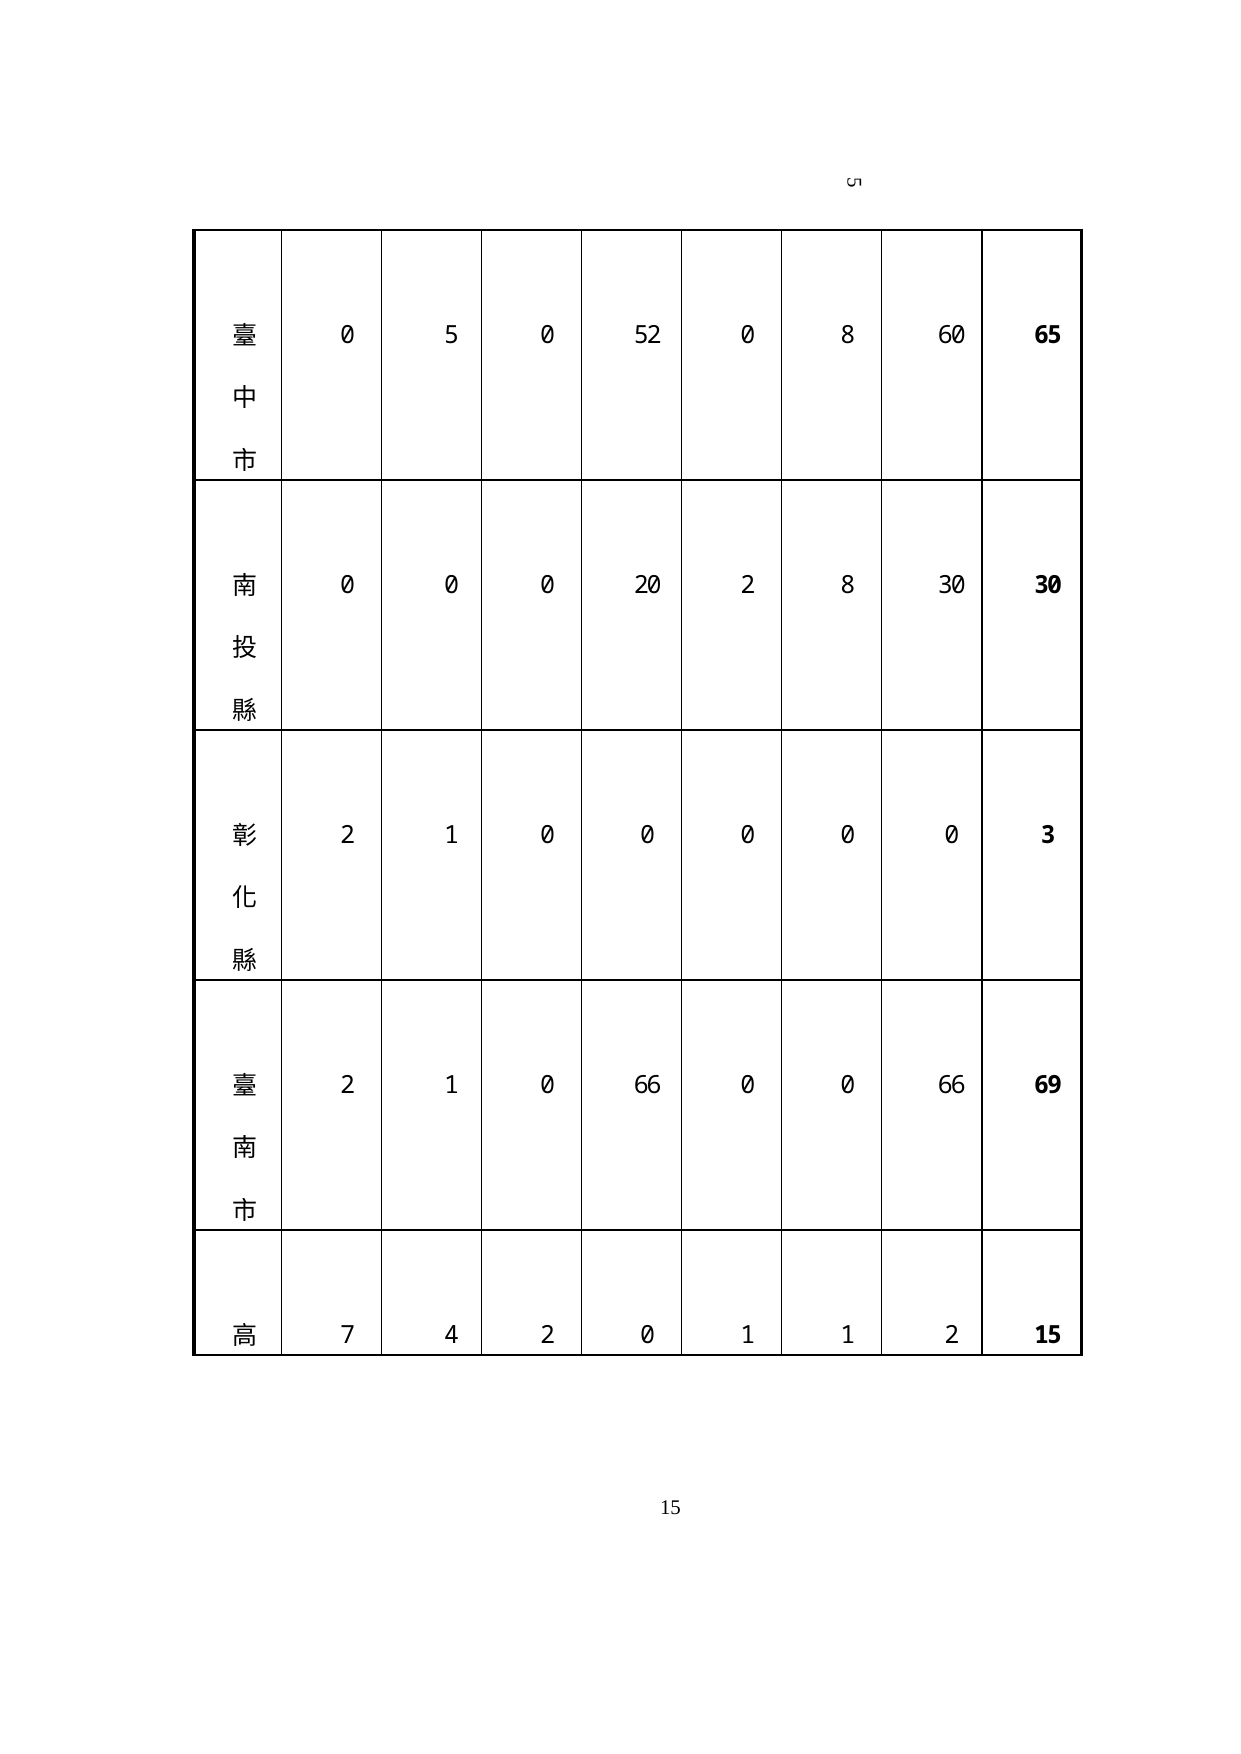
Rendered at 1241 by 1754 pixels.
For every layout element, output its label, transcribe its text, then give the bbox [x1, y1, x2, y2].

table_cell 2 [282, 981, 381, 1229]
table_cell 65 [983, 231, 1080, 479]
table_cell 3 [983, 731, 1080, 979]
table_cell 臺南市 [196, 981, 281, 1229]
table_cell 0 [682, 231, 781, 479]
table_cell 66 [582, 981, 681, 1229]
table_cell 0 [482, 731, 581, 979]
table_cell 1 [382, 981, 481, 1229]
table_cell 8 [782, 231, 881, 479]
table_cell 0 [882, 731, 981, 979]
table_cell 0 [682, 731, 781, 979]
table_cell 30 [882, 481, 981, 729]
table_cell 0 [682, 981, 781, 1229]
table_cell 2 [682, 481, 781, 729]
table_cell 1 [682, 1231, 781, 1354]
table_cell 69 [983, 981, 1080, 1229]
table_cell 0 [782, 981, 881, 1229]
table_cell 高 [196, 1231, 281, 1354]
table_cell 15 [983, 1231, 1080, 1354]
table_cell 2 [882, 1231, 981, 1354]
table_cell 臺中市 [196, 231, 281, 479]
table_cell 南投縣 [196, 481, 281, 729]
table_cell 1 [382, 731, 481, 979]
table_cell 0 [282, 481, 381, 729]
table_cell 5 [382, 231, 481, 479]
table_cell 30 [983, 481, 1080, 729]
table_cell 0 [482, 481, 581, 729]
table_cell 0 [282, 231, 381, 479]
table_cell 0 [482, 981, 581, 1229]
table_cell 彰化縣 [196, 731, 281, 979]
table_cell 60 [882, 231, 981, 479]
table_cell 0 [482, 231, 581, 479]
table_cell 52 [582, 231, 681, 479]
table_cell 0 [582, 731, 681, 979]
table_cell 0 [582, 1231, 681, 1354]
table_cell 7 [282, 1231, 381, 1354]
table_cell 0 [782, 731, 881, 979]
table_cell 66 [882, 981, 981, 1229]
table_cell 8 [782, 481, 881, 729]
table_cell 2 [282, 731, 381, 979]
table_cell 4 [382, 1231, 481, 1354]
table_cell 1 [782, 1231, 881, 1354]
table_cell 0 [382, 481, 481, 729]
table_cell 20 [582, 481, 681, 729]
table_cell 2 [482, 1231, 581, 1354]
